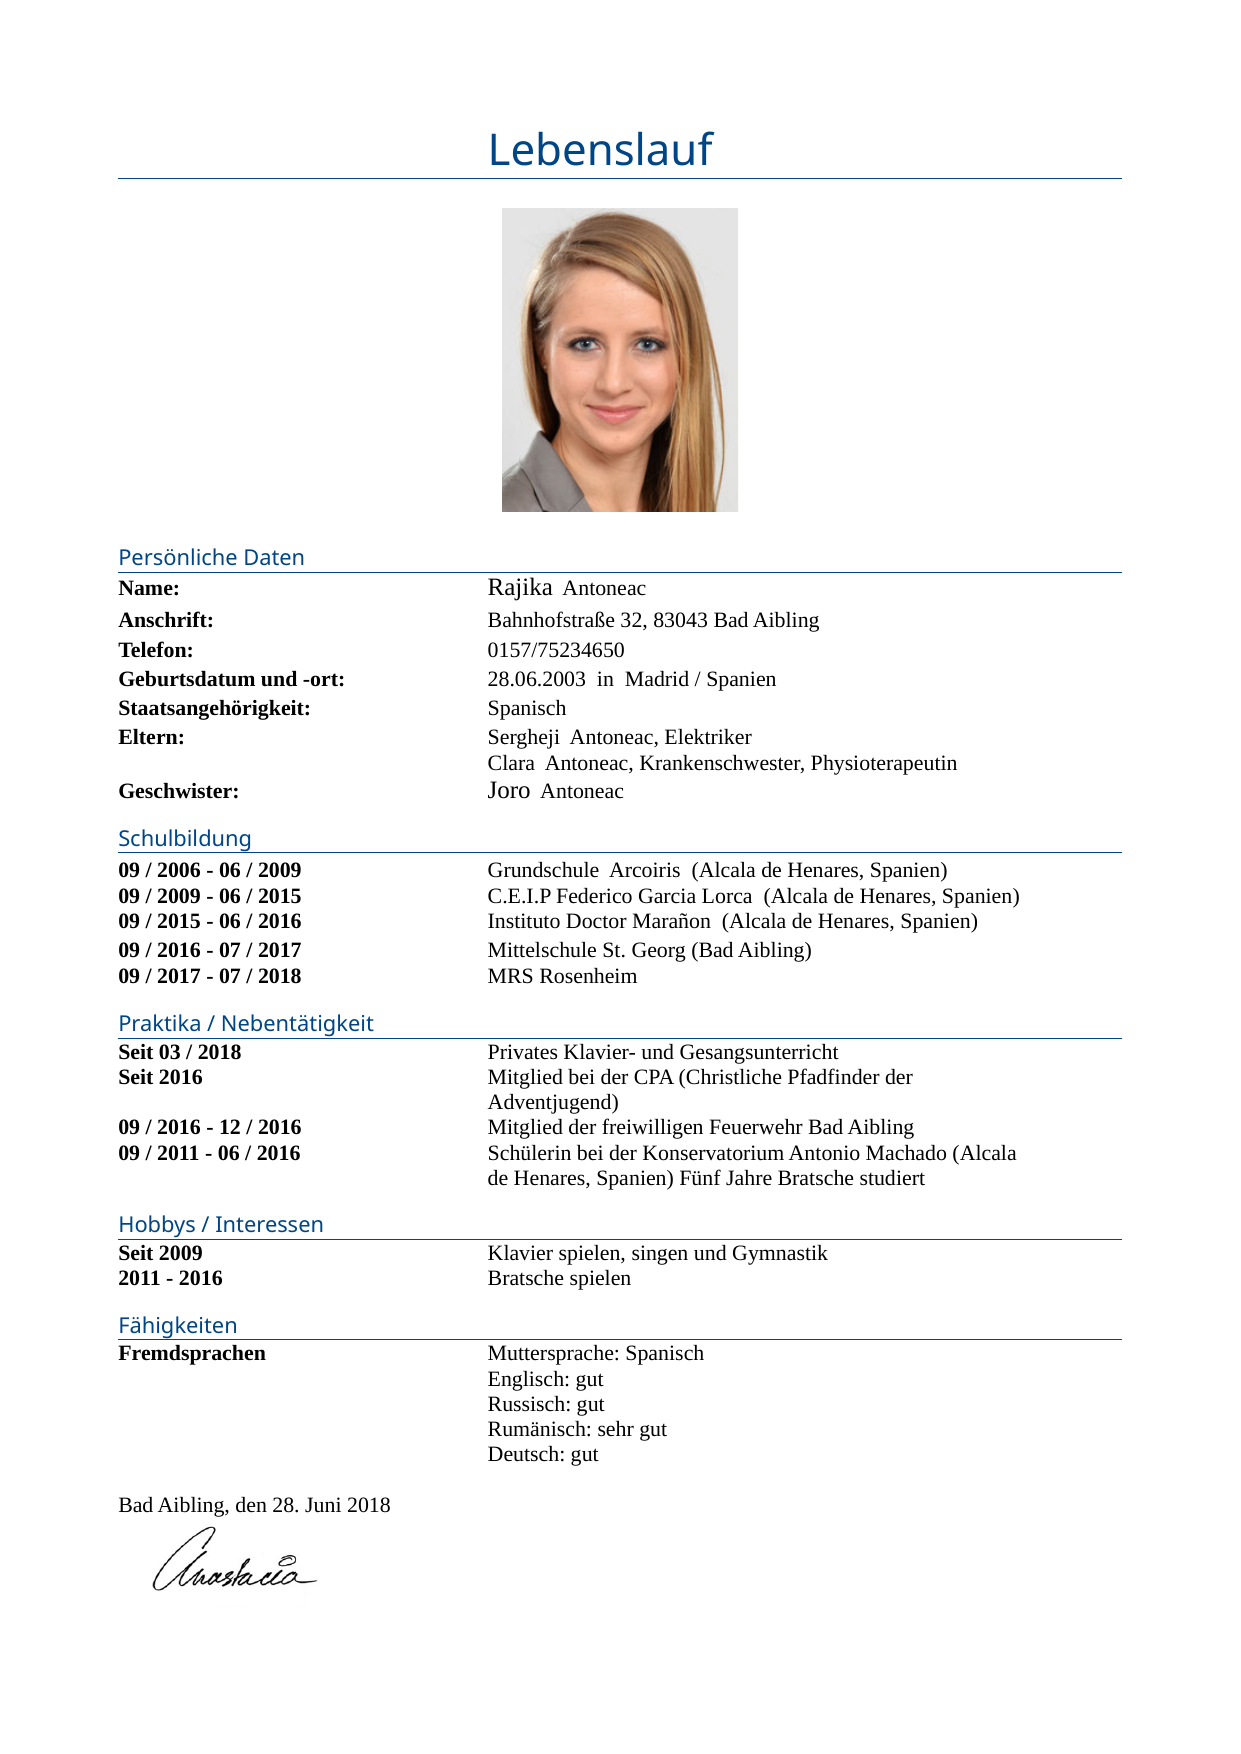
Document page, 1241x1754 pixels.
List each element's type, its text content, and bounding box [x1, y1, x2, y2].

picture [139, 1519, 324, 1616]
text Seit 2016 Mitglied bei der CPA (Christliche Pfadfinder der Adventjugend) [118, 1064, 1122, 1114]
text Russisch: gut [118, 1391, 1122, 1416]
text Fremdsprachen Muttersprache: Spanisch [118, 1340, 1122, 1366]
text Schulbildung [118, 823, 1122, 852]
text 09 / 2011 - 06 / 2016 Schülerin bei der Konservatorium Antonio Machado (Alcala de Henares, Spanien) Fünf Jahre Bratsche studiert [118, 1139, 1122, 1190]
text 09 / 2006 - 06 / 2009 Grundschule Arcoiris (Alcala de Henares, Spanien) [118, 853, 1122, 883]
text Rumänisch: sehr gut [118, 1416, 1122, 1441]
text Praktika / Nebentätigkeit [118, 1008, 1122, 1038]
text Seit 2009 Klavier spielen, singen und Gymnastik [118, 1240, 1122, 1265]
text Staatsangehörigkeit: Spanisch [118, 692, 1122, 721]
text Anschrift: Bahnhofstraße 32, 83043 Bad Aibling [118, 601, 1122, 634]
text Seit 03 / 2018 Privates Klavier- und Gesangsunterricht [118, 1039, 1122, 1064]
text Hobbys / Interessen [118, 1209, 1122, 1239]
text Deutsch: gut [118, 1441, 1122, 1466]
text 09 / 2016 - 07 / 2017 Mittelschule St. Georg (Bad Aibling) [118, 934, 1122, 963]
text 09 / 2017 - 07 / 2018 MRS Rosenheim [118, 963, 1122, 989]
text Telefon: 0157/75234650 [118, 634, 1122, 663]
text 09 / 2009 - 06 / 2015 C.E.I.P Federico Garcia Lorca (Alcala de Henares, Spanien) [118, 883, 1122, 908]
text 2011 - 2016 Bratsche spielen [118, 1265, 1122, 1290]
text 09 / 2015 - 06 / 2016 Instituto Doctor Marañon (Alcala de Henares, Spanien) [118, 908, 1122, 934]
text Persönliche Daten [118, 542, 1122, 572]
text Englisch: gut [118, 1366, 1122, 1391]
text Geburtsdatum und -ort: 28.06.2003 in Madrid / Spanien [118, 663, 1122, 692]
text 09 / 2016 - 12 / 2016 Mitglied der freiwilligen Feuerwehr Bad Aibling [118, 1114, 1122, 1139]
text Eltern: Sergheji Antoneac, Elektriker [118, 721, 1122, 749]
picture [502, 208, 739, 512]
text Clara Antoneac, Krankenschwester, Physioterapeutin [118, 749, 1122, 775]
text Fähigkeiten [118, 1309, 1122, 1339]
text Bad Aibling, den 28. Juni 2018 [118, 1492, 1122, 1517]
text Name: Rajika Antoneac [118, 573, 1122, 601]
text Lebenslauf [118, 118, 1122, 178]
text Geschwister: Joro Antoneac [118, 775, 1122, 803]
